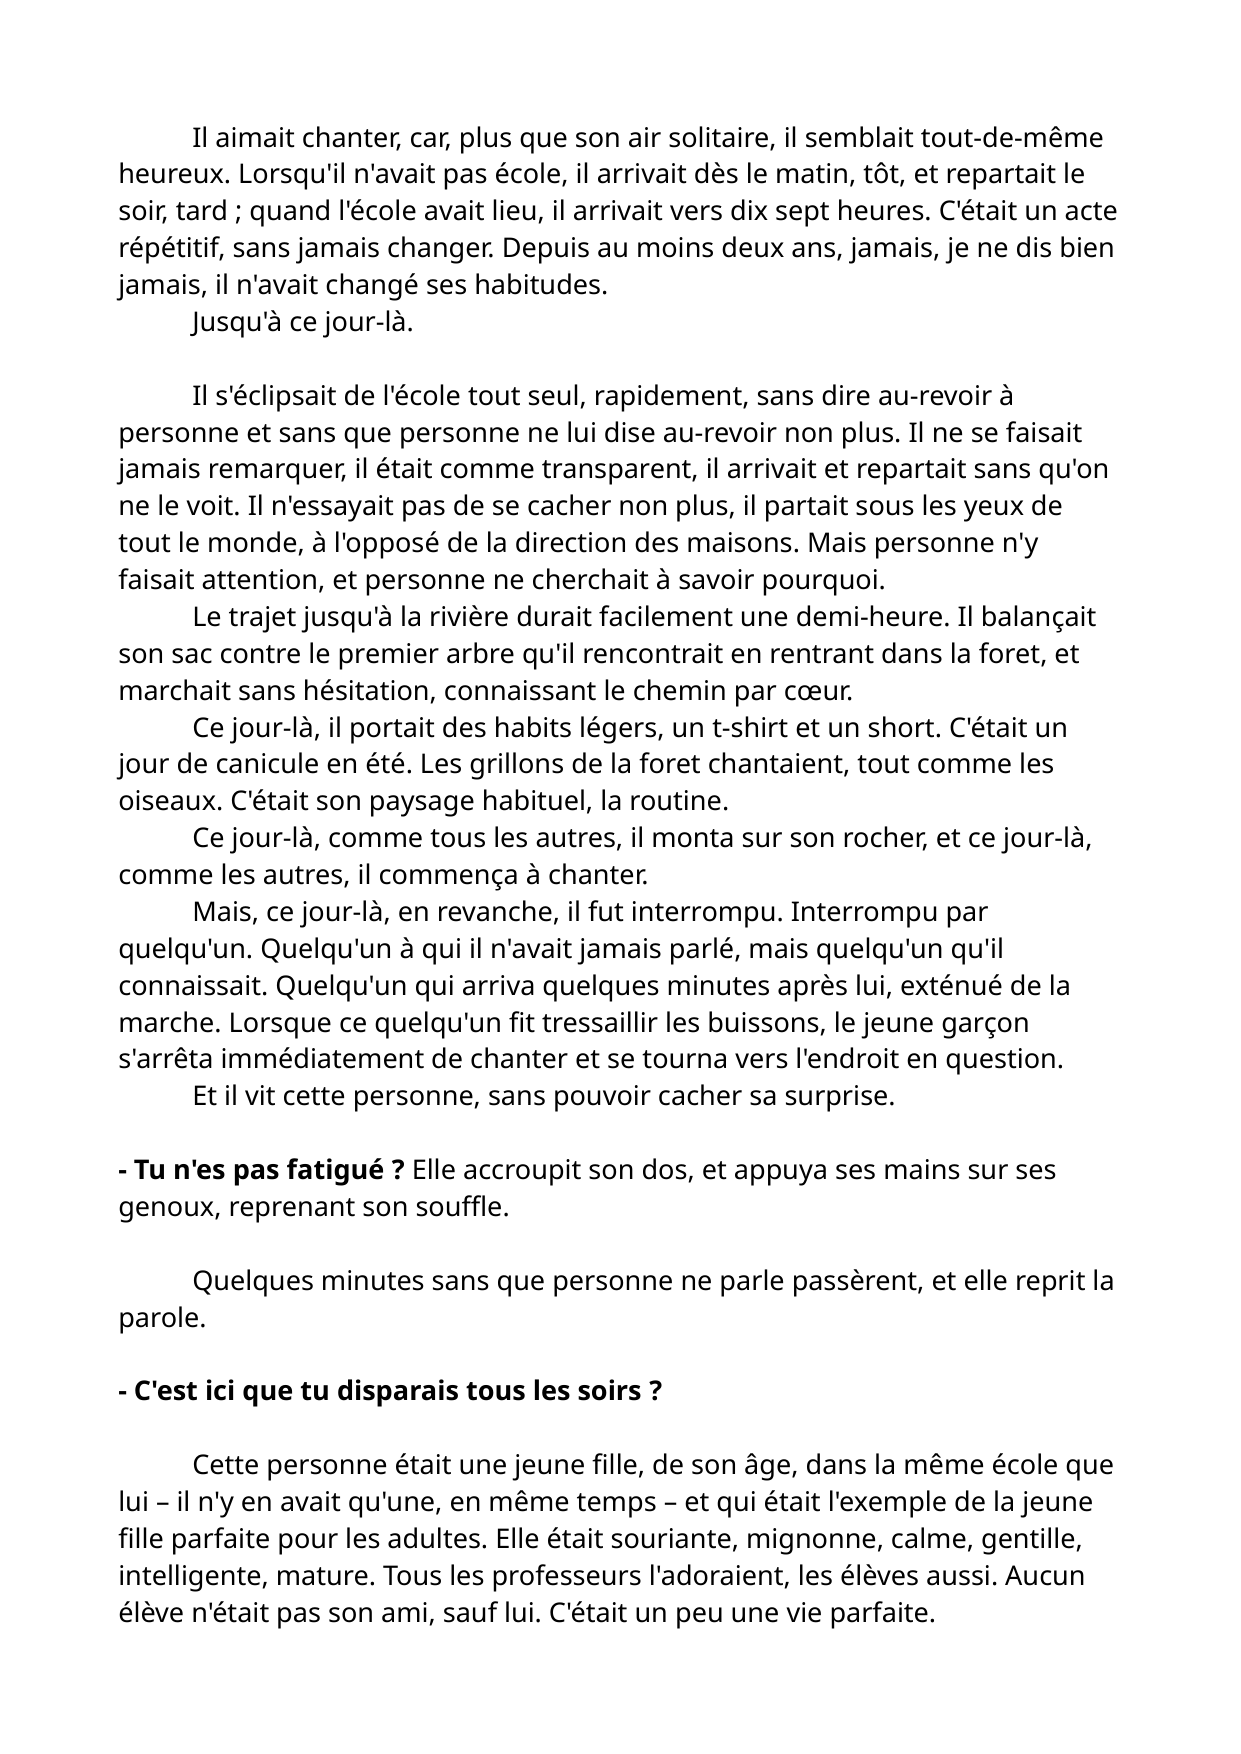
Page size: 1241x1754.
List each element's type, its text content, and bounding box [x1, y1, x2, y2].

text Et il vit cette personne, sans pouvoir cacher sa surprise. [118, 1077, 1122, 1114]
text - Tu n'es pas fatigué ? Elle accroupit son dos, et appuya ses mains sur ses genoux, reprenant son souffle. [118, 1151, 1122, 1224]
text Le trajet jusqu'à la rivière durait facilement une demi-heure. Il balançait son sac contre le premier arbre qu'il rencontrait en rentrant dans la foret, et marchait sans hésitation, connaissant le chemin par cœur. [118, 597, 1122, 708]
text - C'est ici que tu disparais tous les soirs ? [118, 1372, 1122, 1409]
text Jusqu'à ce jour-là. [118, 302, 1122, 339]
text Il aimait chanter, car, plus que son air solitaire, il semblait tout-de-même heureux. Lorsqu'il n'avait pas école, il arrivait dès le matin, tôt, et repartait le soir, tard ; quand l'école avait lieu, il arrivait vers dix sept heures. C'était un acte répétitif, sans jamais changer. Depuis au moins deux ans, jamais, je ne dis bien jamais, il n'avait changé ses habitudes. [118, 118, 1122, 302]
text Ce jour-là, comme tous les autres, il monta sur son rocher, et ce jour-là, comme les autres, il commença à chanter. [118, 819, 1122, 892]
text Cette personne était une jeune fille, de son âge, dans la même école que lui – il n'y en avait qu'une, en même temps – et qui était l'exemple de la jeune fille parfaite pour les adultes. Elle était souriante, mignonne, calme, gentille, intelligente, mature. Tous les professeurs l'adoraient, les élèves aussi. Aucun élève n'était pas son ami, sauf lui. C'était un peu une vie parfaite. [118, 1446, 1122, 1630]
text Quelques minutes sans que personne ne parle passèrent, et elle reprit la parole. [118, 1261, 1122, 1335]
text Il s'éclipsait de l'école tout seul, rapidement, sans dire au-revoir à personne et sans que personne ne lui dise au-revoir non plus. Il ne se faisait jamais remarquer, il était comme transparent, il arrivait et repartait sans qu'on ne le voit. Il n'essayait pas de se cacher non plus, il partait sous les yeux de tout le monde, à l'opposé de la direction des maisons. Mais personne n'y faisait attention, et personne ne cherchait à savoir pourquoi. [118, 376, 1122, 597]
text Mais, ce jour-là, en revanche, il fut interrompu. Interrompu par quelqu'un. Quelqu'un à qui il n'avait jamais parlé, mais quelqu'un qu'il connaissait. Quelqu'un qui arriva quelques minutes après lui, exténué de la marche. Lorsque ce quelqu'un fit tressaillir les buissons, le jeune garçon s'arrêta immédiatement de chanter et se tourna vers l'endroit en question. [118, 892, 1122, 1077]
text Ce jour-là, il portait des habits légers, un t-shirt et un short. C'était un jour de canicule en été. Les grillons de la foret chantaient, tout comme les oiseaux. C'était son paysage habituel, la routine. [118, 708, 1122, 819]
